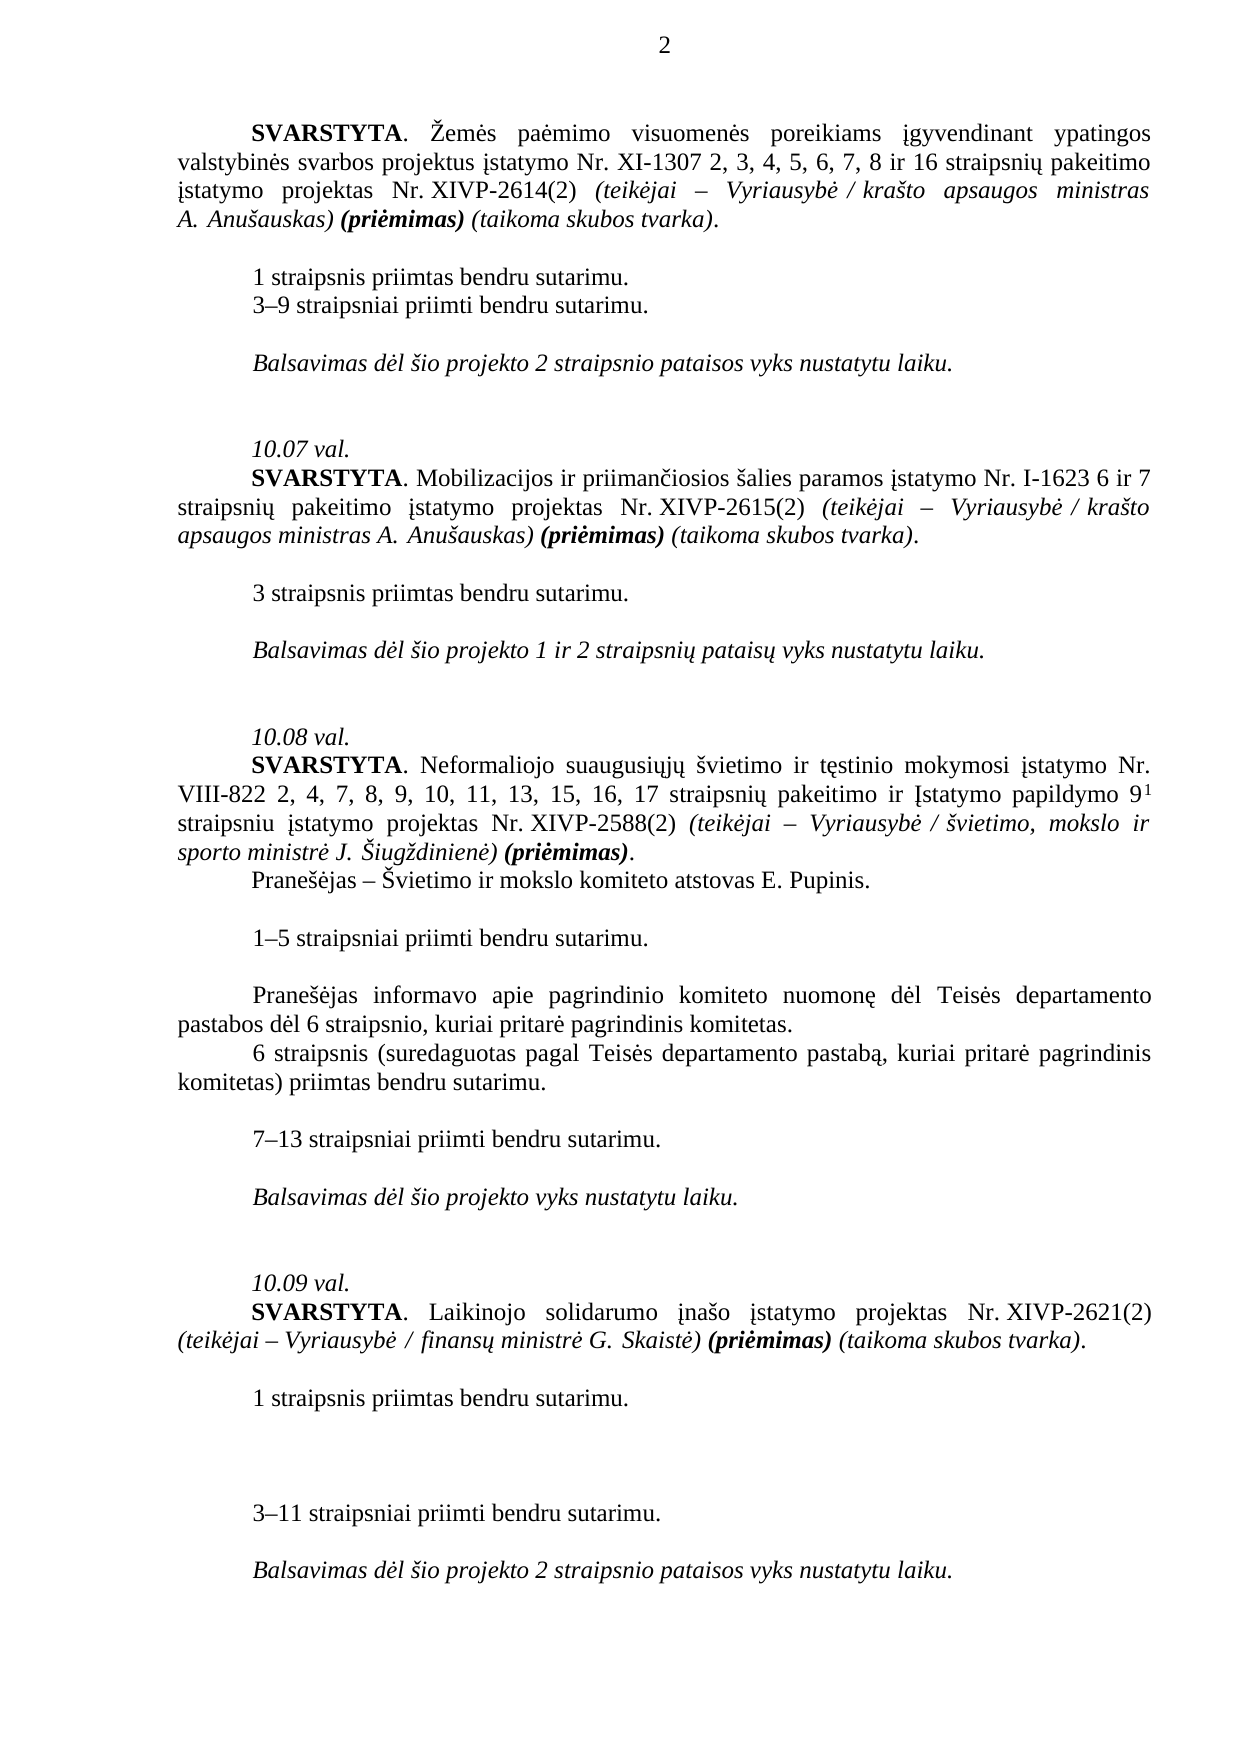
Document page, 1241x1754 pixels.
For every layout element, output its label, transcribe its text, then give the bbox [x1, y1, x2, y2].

text Balsavimas dėl šio projekto 1 ir 2 straipsnių pataisų vyks nustatytu laiku. [177, 636, 1152, 664]
text SVARSTYTA. Neformaliojo suaugusiųjų švietimo ir tęstinio mokymosi įstatymo Nr. VIII-822 2, 4, 7, 8, 9, 10, 11, 13, 15, 16, 17 straipsnių pakeitimo ir Įstatymo papildymo 91 straipsniu įstatymo projektas Nr. XIVP-2588(2) (teikėjai – Vyriausybė / švietimo, mokslo ir sporto ministrė J. Šiugždinienė) (priėmimas). [177, 751, 1152, 866]
text 1 straipsnis priimtas bendru sutarimu. [177, 1383, 1152, 1412]
text 3–9 straipsniai priimti bendru sutarimu. [177, 291, 1152, 319]
text Balsavimas dėl šio projekto 2 straipsnio pataisos vyks nustatytu laiku. [177, 1556, 1152, 1584]
text 3–11 straipsniai priimti bendru sutarimu. [177, 1498, 1152, 1527]
text SVARSTYTA. Mobilizacijos ir priimančiosios šalies paramos įstatymo Nr. I-1623 6 ir 7 straipsnių pakeitimo įstatymo projektas Nr. XIVP-2615(2) (teikėjai – Vyriausybė / krašto apsaugos ministras A. Anušauskas) (priėmimas) (taikoma skubos tvarka). [177, 463, 1152, 549]
text 6 straipsnis (suredaguotas pagal Teisės departamento pastabą, kuriai pritarė pagrindinis komitetas) priimtas bendru sutarimu. [177, 1038, 1152, 1096]
text 1 straipsnis priimtas bendru sutarimu. [177, 262, 1152, 291]
text SVARSTYTA. Laikinojo solidarumo įnašo įstatymo projektas Nr. XIVP-2621(2) (teikėjai – Vyriausybė / finansų ministrė G. Skaistė) (priėmimas) (taikoma skubos tvarka). [177, 1297, 1152, 1354]
text 3 straipsnis priimtas bendru sutarimu. [177, 578, 1152, 607]
text 7–13 straipsniai priimti bendru sutarimu. [177, 1124, 1152, 1153]
text 10.09 val. [177, 1268, 1152, 1297]
text 1–5 straipsniai priimti bendru sutarimu. [177, 923, 1152, 952]
text Balsavimas dėl šio projekto 2 straipsnio pataisos vyks nustatytu laiku. [177, 348, 1152, 377]
text Pranešėjas informavo apie pagrindinio komiteto nuomonę dėl Teisės departamento pastabos dėl 6 straipsnio, kuriai pritarė pagrindinis komitetas. [177, 981, 1152, 1038]
text 10.07 val. [177, 434, 1152, 463]
text Pranešėjas – Švietimo ir mokslo komiteto atstovas E. Pupinis. [177, 866, 1152, 894]
text SVARSTYTA. Žemės paėmimo visuomenės poreikiams įgyvendinant ypatingos valstybinės svarbos projektus įstatymo Nr. XI-1307 2, 3, 4, 5, 6, 7, 8 ir 16 straipsnių pakeitimo įstatymo projektas Nr. XIVP-2614(2) (teikėjai – Vyriausybė / krašto apsaugos ministras A. Anušauskas) (priėmimas) (taikoma skubos tvarka). [177, 118, 1152, 233]
text Balsavimas dėl šio projekto vyks nustatytu laiku. [177, 1182, 1152, 1211]
text 10.08 val. [177, 722, 1152, 751]
